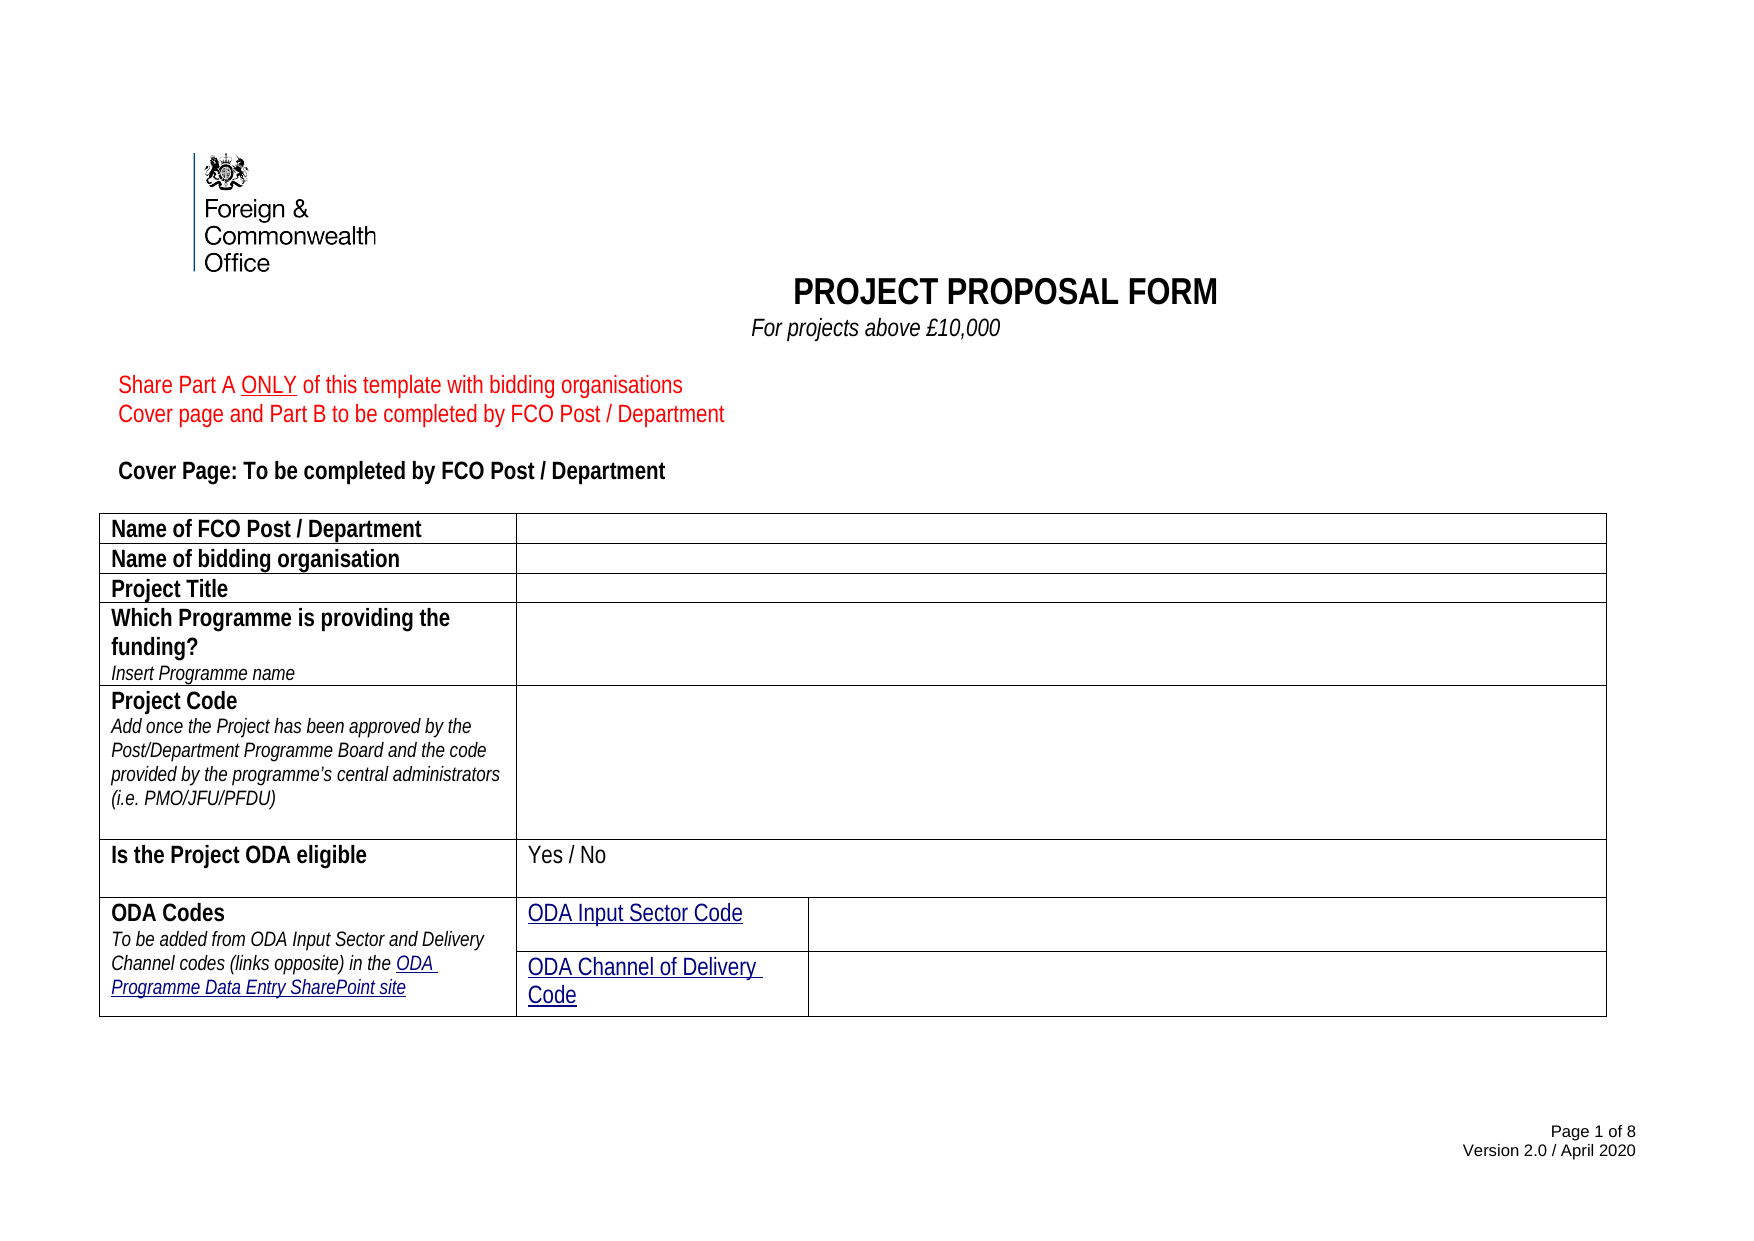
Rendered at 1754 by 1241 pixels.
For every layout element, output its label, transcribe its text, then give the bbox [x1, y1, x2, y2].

table_header Name of FCO Post / Department [100, 514, 516, 543]
table_cell ODA Channel of Delivery Code [517, 952, 808, 1016]
table_cell Project Code Add once the Project has been approved by the Post/Department Programme Board and the code provided by the programme’s central administrators (i.e. PMO/JFU/PFDU) [100, 686, 516, 839]
text Share Part A ONLY of this template with bidding organisations [118, 370, 1636, 399]
text Cover page and Part B to be completed by FCO Post / Department [118, 399, 1636, 427]
table_cell Project Title [100, 574, 516, 602]
table_cell [517, 603, 1606, 684]
table_cell [809, 898, 1606, 951]
table_cell [517, 574, 1606, 602]
table_cell ODA Input Sector Code [517, 898, 808, 951]
table_cell [809, 952, 1606, 1016]
text PROJECT PROPOSAL FORM [118, 270, 1636, 313]
table_cell ODA Codes To be added from ODA Input Sector and Delivery Channel codes (links opposite) in the ODA Programme Data Entry SharePoint site [100, 898, 516, 1016]
table_header [517, 514, 1606, 543]
table_cell [517, 686, 1606, 839]
text Cover Page: To be completed by FCO Post / Department [118, 456, 1636, 484]
table_cell Yes / No [517, 840, 1606, 897]
table_cell [517, 544, 1606, 573]
table_cell Is the Project ODA eligible [100, 840, 516, 897]
text For projects above £10,000 [118, 313, 1636, 341]
table_cell Which Programme is providing the funding? Insert Programme name [100, 603, 516, 684]
table_cell Name of bidding organisation [100, 544, 516, 573]
